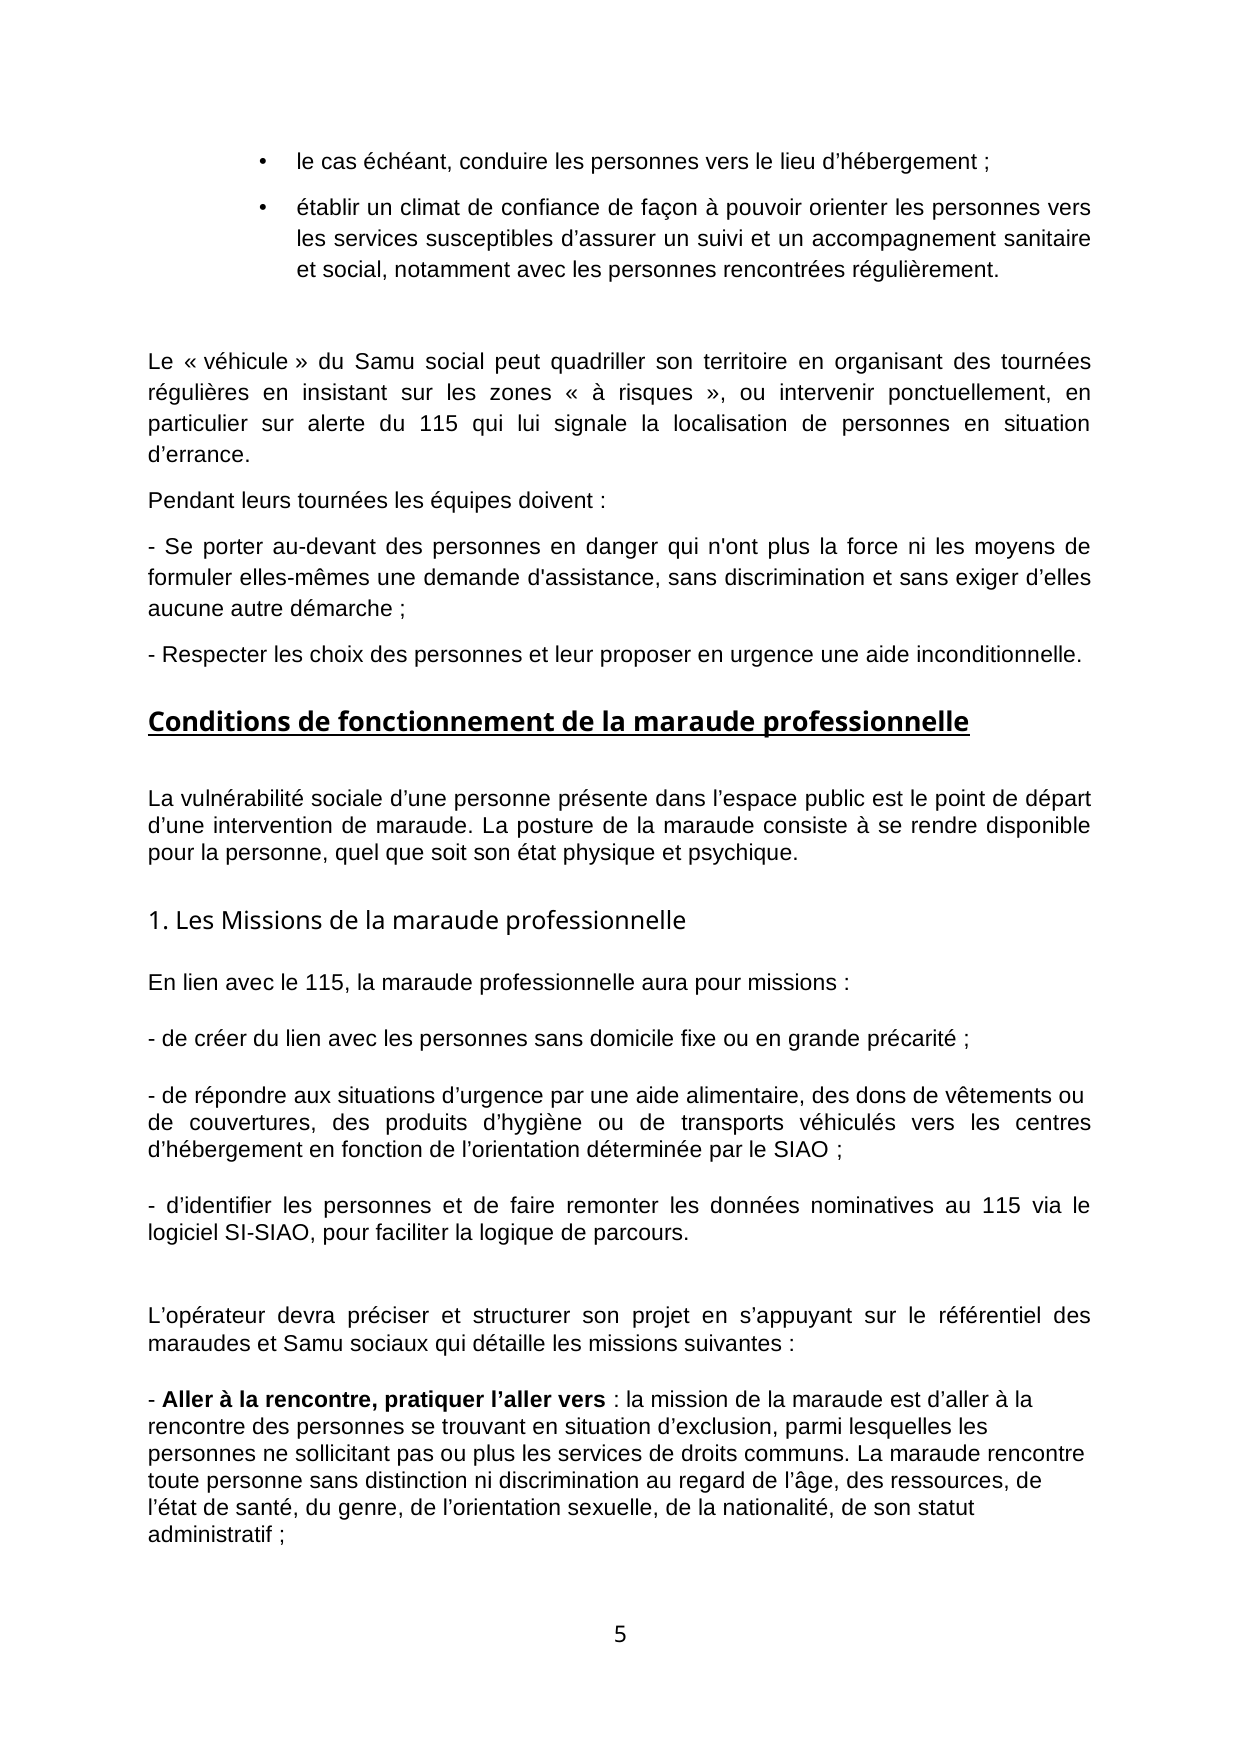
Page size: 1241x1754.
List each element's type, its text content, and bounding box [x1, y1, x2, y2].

subtitle établir un climat de confiance de façon à pouvoir orienter les personnes vers les services susceptibles d’assurer un suivi et un accompagnement sanitaire et social, notamment avec les personnes rencontrées régulièrement. [259, 193, 1093, 283]
subtitle L’opérateur devra préciser et structurer son projet en s’appuyant sur le référentiel des maraudes et Samu sociaux qui détaille les missions suivantes : [148, 1275, 1093, 1356]
subtitle - Aller à la rencontre, pratiquer l’aller vers : la mission de la maraude est d’aller à la rencontre des personnes se trouvant en situation d’exclusion, parmi lesquelles les personnes ne sollicitant pas ou plus les services de droits communs. La maraude rencontre toute personne sans distinction ni discrimination au regard de l’âge, des ressources, de l’état de santé, du genre, de l’orientation sexuelle, de la nationalité, de son statut administratif ; [148, 1385, 1093, 1548]
subtitle La vulnérabilité sociale d’une personne présente dans l’espace public est le point de départ d’une intervention de maraude. La posture de la maraude consiste à se rendre disponible pour la personne, quel que soit son état physique et psychique. [148, 784, 1093, 865]
subtitle Conditions de fonctionnement de la maraude professionnelle [148, 702, 1093, 739]
subtitle le cas échéant, conduire les personnes vers le lieu d’hébergement ; [259, 148, 1093, 175]
subtitle - Respecter les choix des personnes et leur proposer en urgence une aide inconditionnelle. [148, 640, 1093, 667]
subtitle 1. Les Missions de la maraude professionnelle [148, 903, 1093, 937]
subtitle - de créer du lien avec les personnes sans domicile fixe ou en grande précarité ; [148, 1025, 1093, 1052]
subtitle - d’identifier les personnes et de faire remonter les données nominatives au 115 via le logiciel SI-SIAO, pour faciliter la logique de parcours. [148, 1191, 1093, 1246]
subtitle En lien avec le 115, la maraude professionnelle aura pour missions : [148, 968, 1093, 996]
subtitle Pendant leurs tournées les équipes doivent : [148, 486, 1093, 513]
subtitle Le « véhicule » du Samu social peut quadriller son territoire en organisant des tournées régulières en insistant sur les zones « à risques », ou intervenir ponctuellement, en particulier sur alerte du 115 qui lui signale la localisation de personnes en situation d’errance. [148, 347, 1093, 468]
subtitle - de répondre aux situations d’urgence par une aide alimentaire, des dons de vêtements ou de couvertures, des produits d’hygiène ou de transports véhiculés vers les centres d’hébergement en fonction de l’orientation déterminée par le SIAO ; [148, 1081, 1093, 1162]
subtitle - Se porter au-devant des personnes en danger qui n'ont plus la force ni les moyens de formuler elles-mêmes une demande d'assistance, sans discrimination et sans exiger d’elles aucune autre démarche ; [148, 532, 1093, 621]
